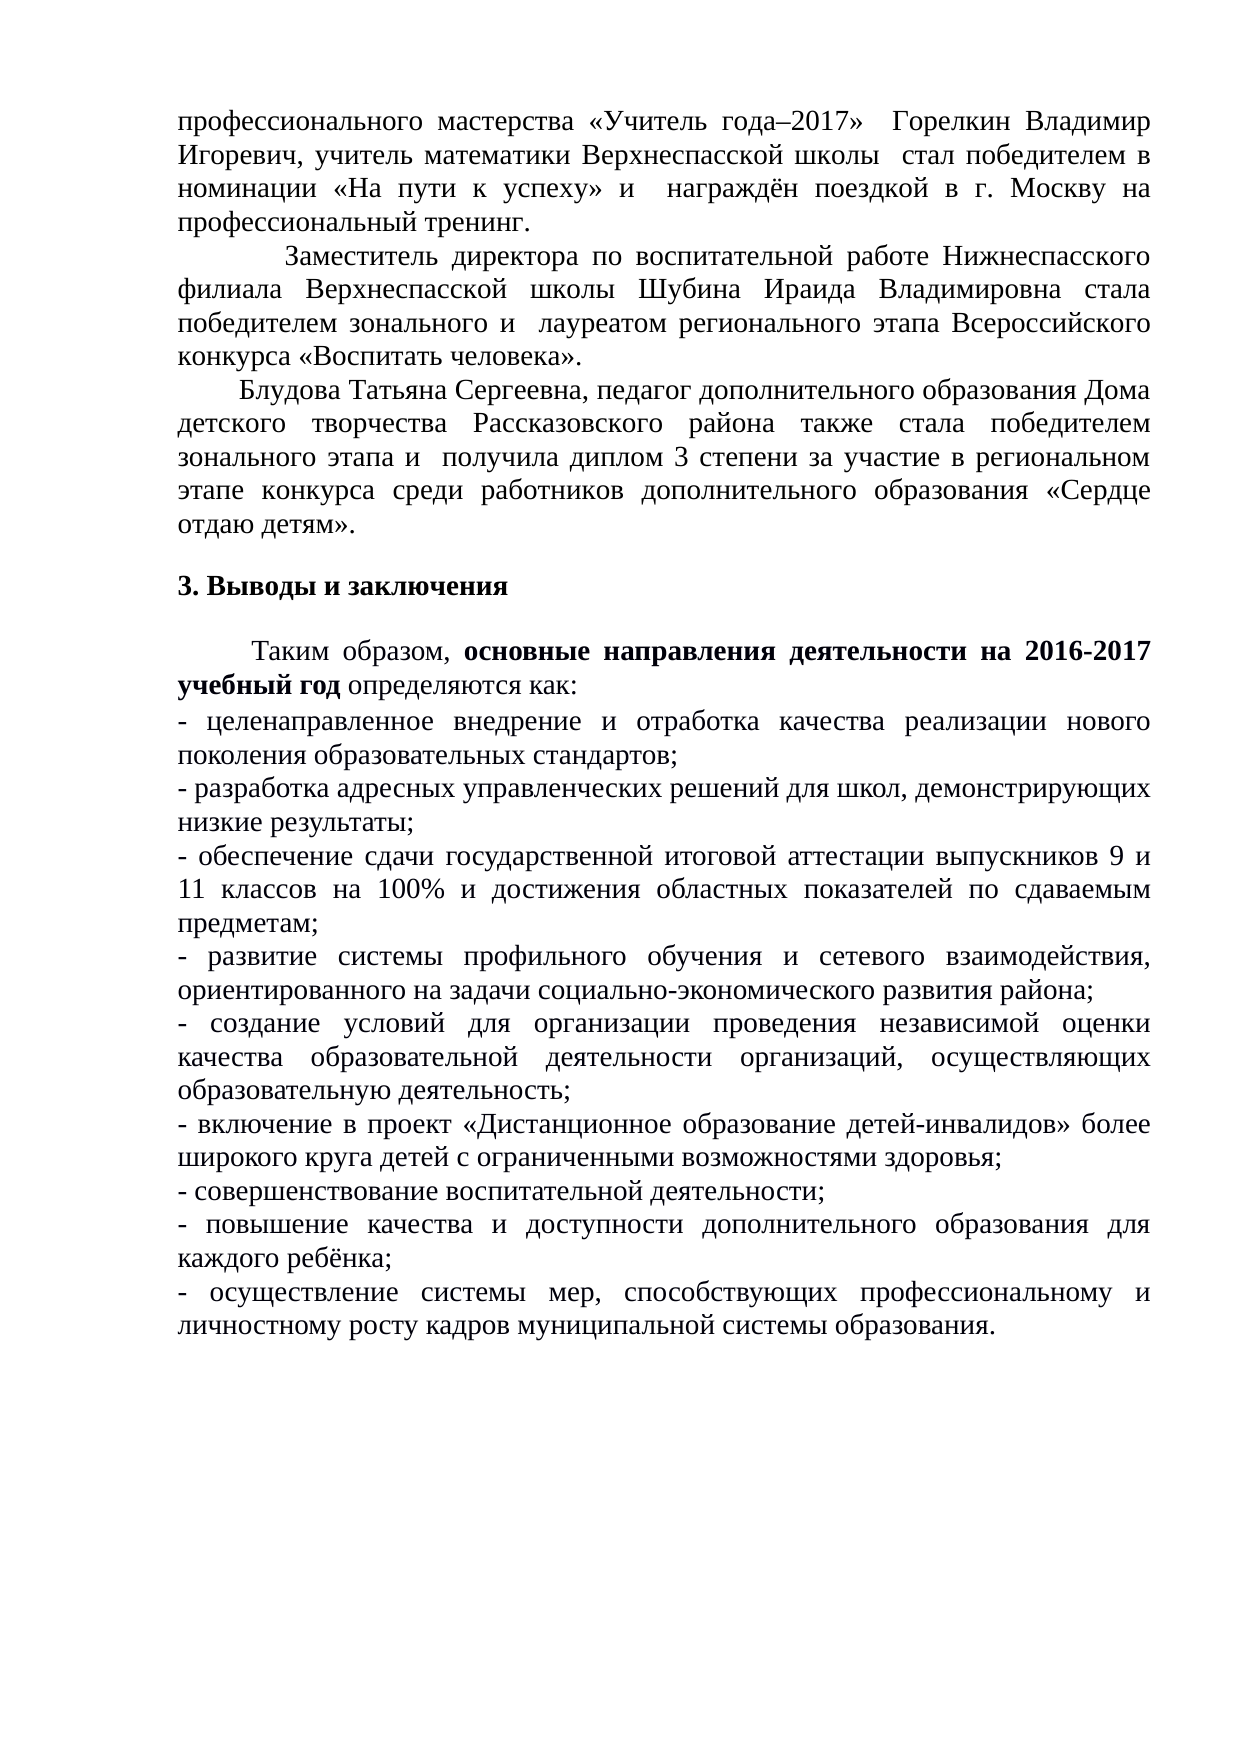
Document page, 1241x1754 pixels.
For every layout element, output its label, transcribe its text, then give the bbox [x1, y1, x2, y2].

text - разработка адресных управленческих решений для школ, демонстрирующих низкие результаты; [177, 771, 1152, 838]
text - целенаправленное внедрение и отработка качества реализации нового поколения образовательных стандартов; [177, 703, 1152, 771]
text Блудова Татьяна Сергеевна, педагог дополнительного образования Дома детского творчества Рассказовского района также стала победителем зонального этапа и получила диплом 3 степени за участие в региональном этапе конкурса среди работников дополнительного образования «Сердце отдаю детям». [177, 372, 1152, 539]
text - повышение качества и доступности дополнительного образования для каждого ребёнка; [177, 1207, 1152, 1274]
text профессионального мастерства «Учитель года–2017» Горелкин Владимир Игоревич, учитель математики Верхнеспасской школы стал победителем в номинации «На пути к успеху» и награждён поездкой в г. Москву на профессиональный тренинг. [177, 103, 1152, 238]
text 3. Выводы и заключения [177, 568, 1152, 602]
text - включение в проект «Дистанционное образование детей-инвалидов» более широкого круга детей с ограниченными возможностями здоровья; [177, 1106, 1152, 1173]
text - осуществление системы мер, способствующих профессиональному и личностному росту кадров муниципальной системы образования. [177, 1274, 1152, 1341]
text - обеспечение сдачи государственной итоговой аттестации выпускников 9 и 11 классов на 100% и достижения областных показателей по сдаваемым предметам; [177, 838, 1152, 938]
text Таким образом, основные направления деятельности на 2016-2017 учебный год определяются как: [177, 633, 1152, 701]
text - создание условий для организации проведения независимой оценки качества образовательной деятельности организаций, осуществляющих образовательную деятельность; [177, 1005, 1152, 1106]
text - совершенствование воспитательной деятельности; [177, 1173, 1152, 1207]
text - развитие системы профильного обучения и сетевого взаимодействия, ориентированного на задачи социально-экономического развития района; [177, 938, 1152, 1005]
text Заместитель директора по воспитательной работе Нижнеспасского филиала Верхнеспасской школы Шубина Ираида Владимировна стала победителем зонального и лауреатом регионального этапа Всероссийского конкурса «Воспитать человека». [177, 238, 1152, 372]
